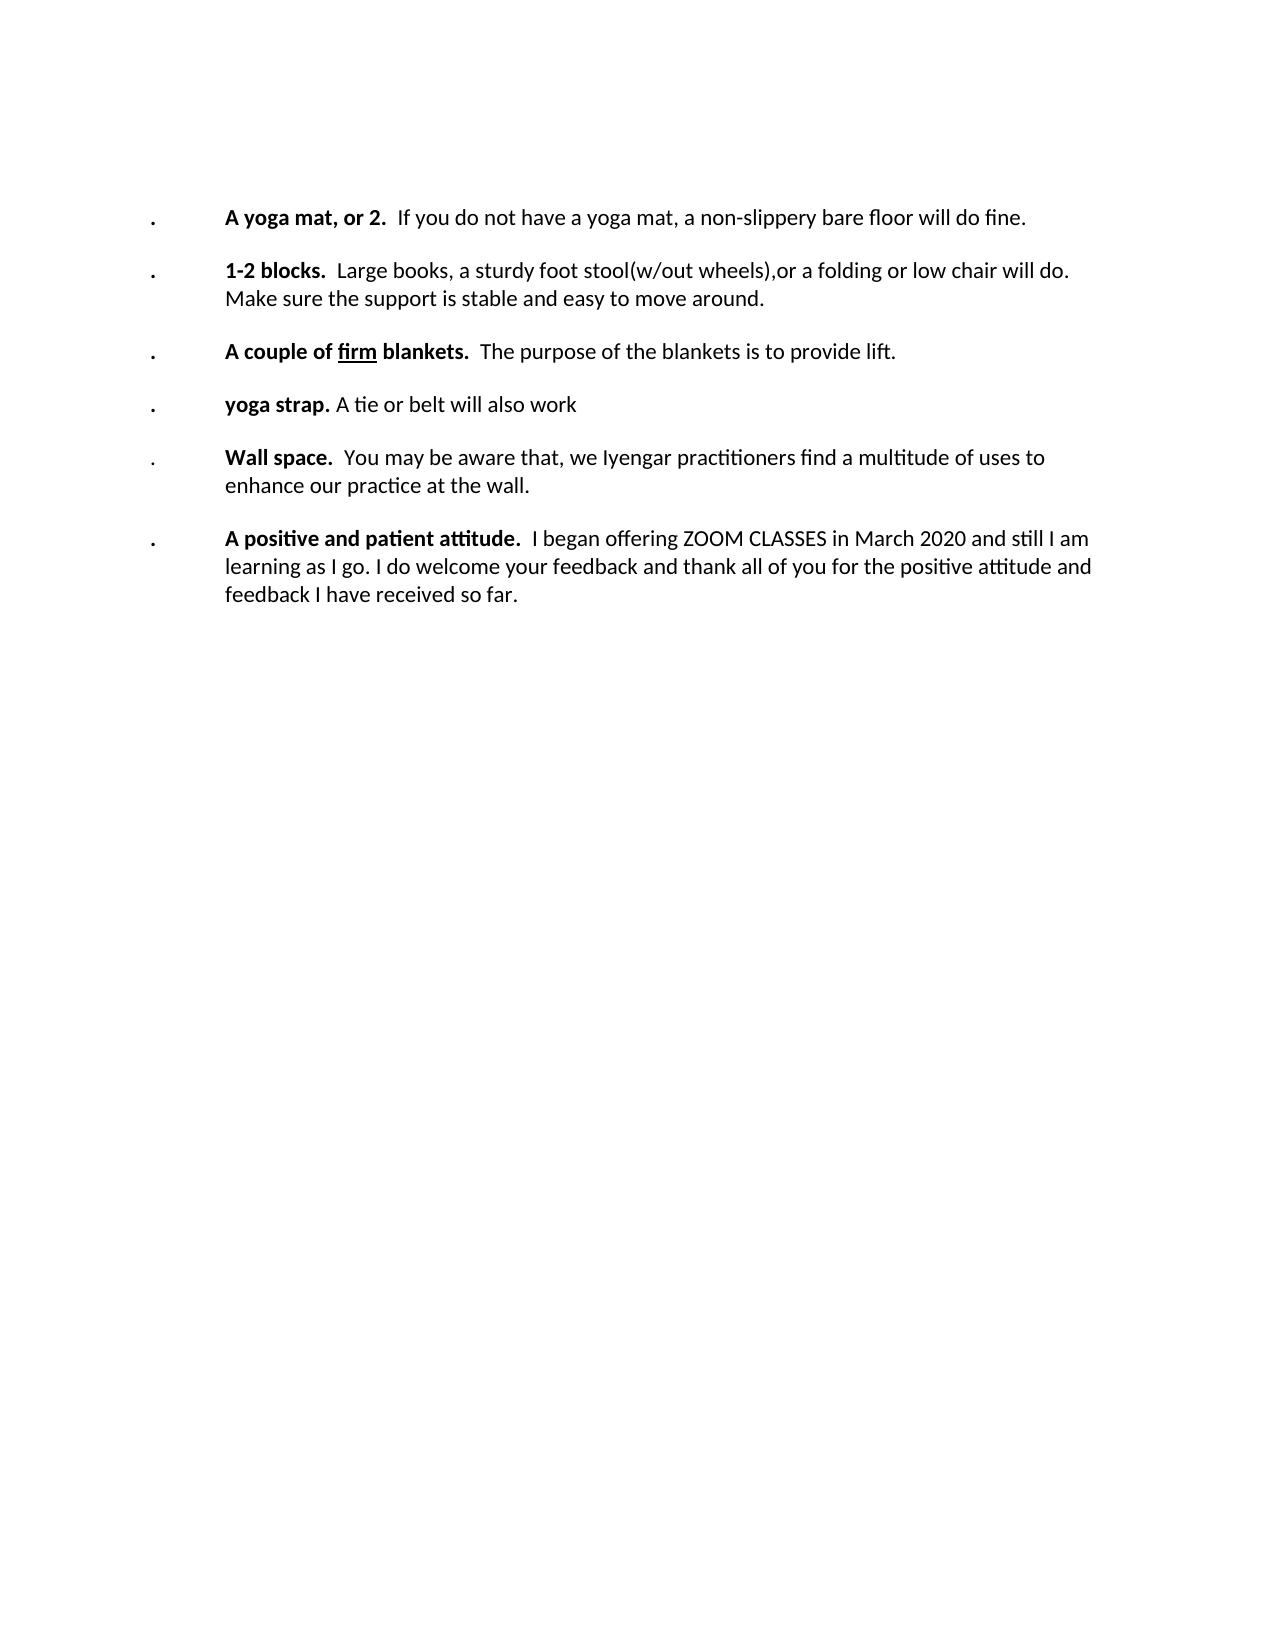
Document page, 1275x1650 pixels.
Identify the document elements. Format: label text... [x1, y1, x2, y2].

text . yoga strap. A tie or belt will also work [150, 390, 1125, 418]
text . A yoga mat, or 2. If you do not have a yoga mat, a non-slippery bare floor will do fine. [150, 203, 1125, 231]
text . A couple of firm blankets. The purpose of the blankets is to provide lift. [150, 337, 1125, 365]
text . A positive and patient attitude. I began offering ZOOM CLASSES in March 2020 and still I am learning as I go. I do welcome your feedback and thank all of you for the positive attitude and feedback I have received so far. [150, 524, 1125, 608]
text . 1-2 blocks. Large books, a sturdy foot stool(w/out wheels),or a folding or low chair will do. Make sure the support is stable and easy to move around. [150, 256, 1125, 312]
text . Wall space. You may be aware that, we Iyengar practitioners find a multitude of uses to enhance our practice at the wall. [150, 443, 1125, 499]
